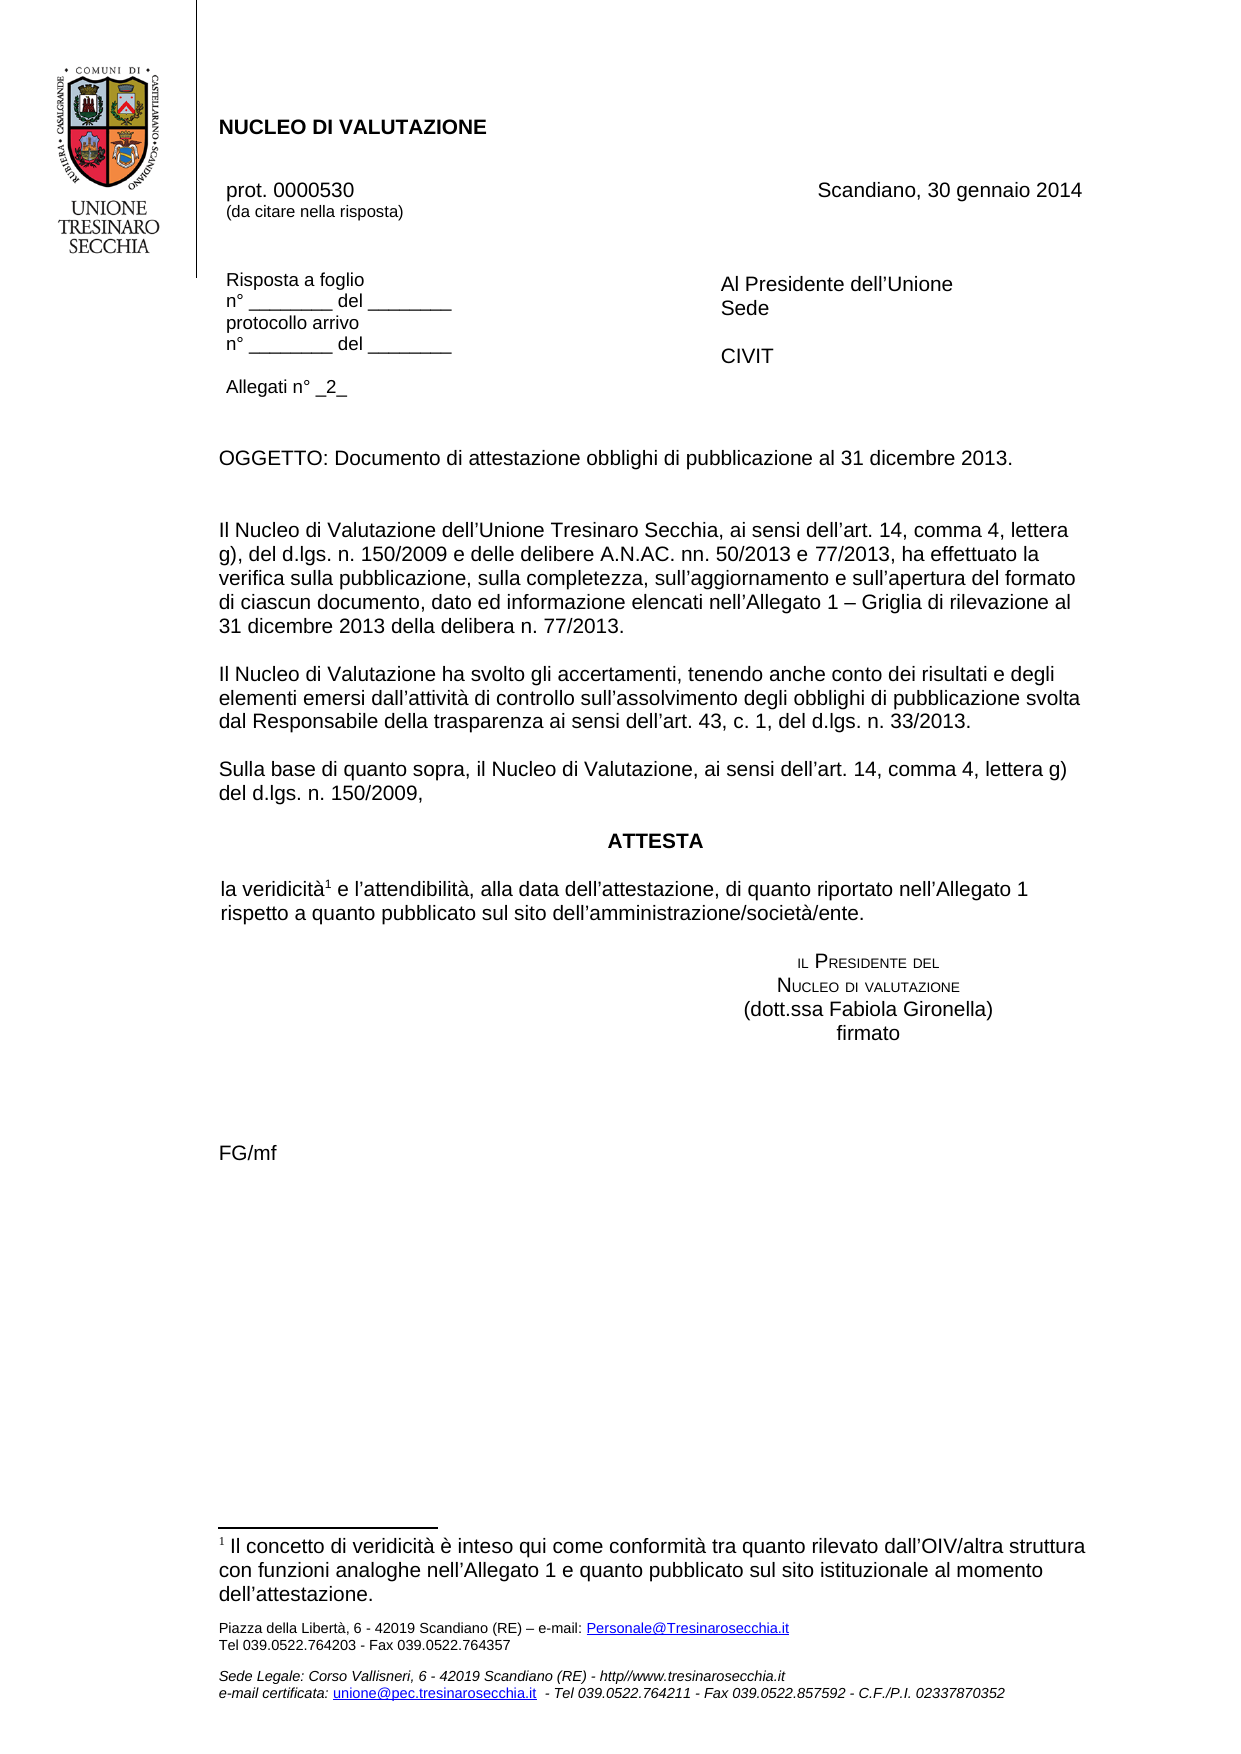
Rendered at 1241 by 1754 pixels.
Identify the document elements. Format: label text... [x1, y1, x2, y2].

text Il concetto di veridicità è inteso qui come conformità tra quanto rilevato dall’OIV/altra struttura con funzioni analoghe nell’Allegato 1 e quanto pubblicato sul sito istituzionale al momento dell’attestazione. [218, 1534, 1092, 1606]
text ATTESTA [218, 829, 1092, 853]
table_cell Al Presidente dell’Unione Sede CIVIT [676, 272, 1090, 398]
text Nucleo di valutazione [218, 973, 1092, 997]
text Il Nucleo di Valutazione ha svolto gli accertamenti, tenendo anche conto dei risultati e degli elementi emersi dall’attività di controllo sull’assolvimento degli obblighi di pubblicazione svolta dal Responsabile della trasparenza ai sensi dell’art. 43, c. 1, del d.lgs. n. 33/2013. [218, 661, 1092, 733]
text Il Nucleo di Valutazione dell’Unione Tresinaro Secchia, ai sensi dell’art. 14, comma 4, lettera g), del d.lgs. n. 150/2009 e delle delibere A.N.AC. nn. 50/2013 e 77/2013, ha effettuato la verifica sulla pubblicazione, sulla completezza, sull’aggiornamento e sull’apertura del formato di ciascun documento, dato ed informazione elencati nell’Allegato 1 – Griglia di rilevazione al 31 dicembre 2013 della delibera n. 77/2013. [218, 518, 1092, 637]
text la veridicità e l’attendibilità, alla data dell’attestazione, di quanto riportato nell’Allegato 1 rispetto a quanto pubblicato sul sito dell’amministrazione/società/ente. [220, 877, 1092, 925]
text firmato [218, 1021, 1092, 1045]
text Sulla base di quanto sopra, il Nucleo di Valutazione, ai sensi dell’art. 14, comma 4, lettera g) del d.lgs. n. 150/2009, [218, 757, 1092, 805]
text (dott.ssa Fabiola Gironella) [218, 997, 1092, 1021]
picture [50, 63, 166, 260]
text FG/mf [218, 1141, 1092, 1164]
text il Presidente del [218, 949, 1092, 973]
table_header Scandiano, 30 gennaio 2014 [676, 178, 1090, 272]
text OGGETTO: Documento di attestazione obblighi di pubblicazione al 31 dicembre 2013. [218, 446, 1092, 470]
table_header prot. 0000530 (da citare nella risposta) Risposta a foglio n° ________ del ________ protocollo arrivo n° ________ del ________ Allegati n° _2_ [219, 178, 676, 398]
